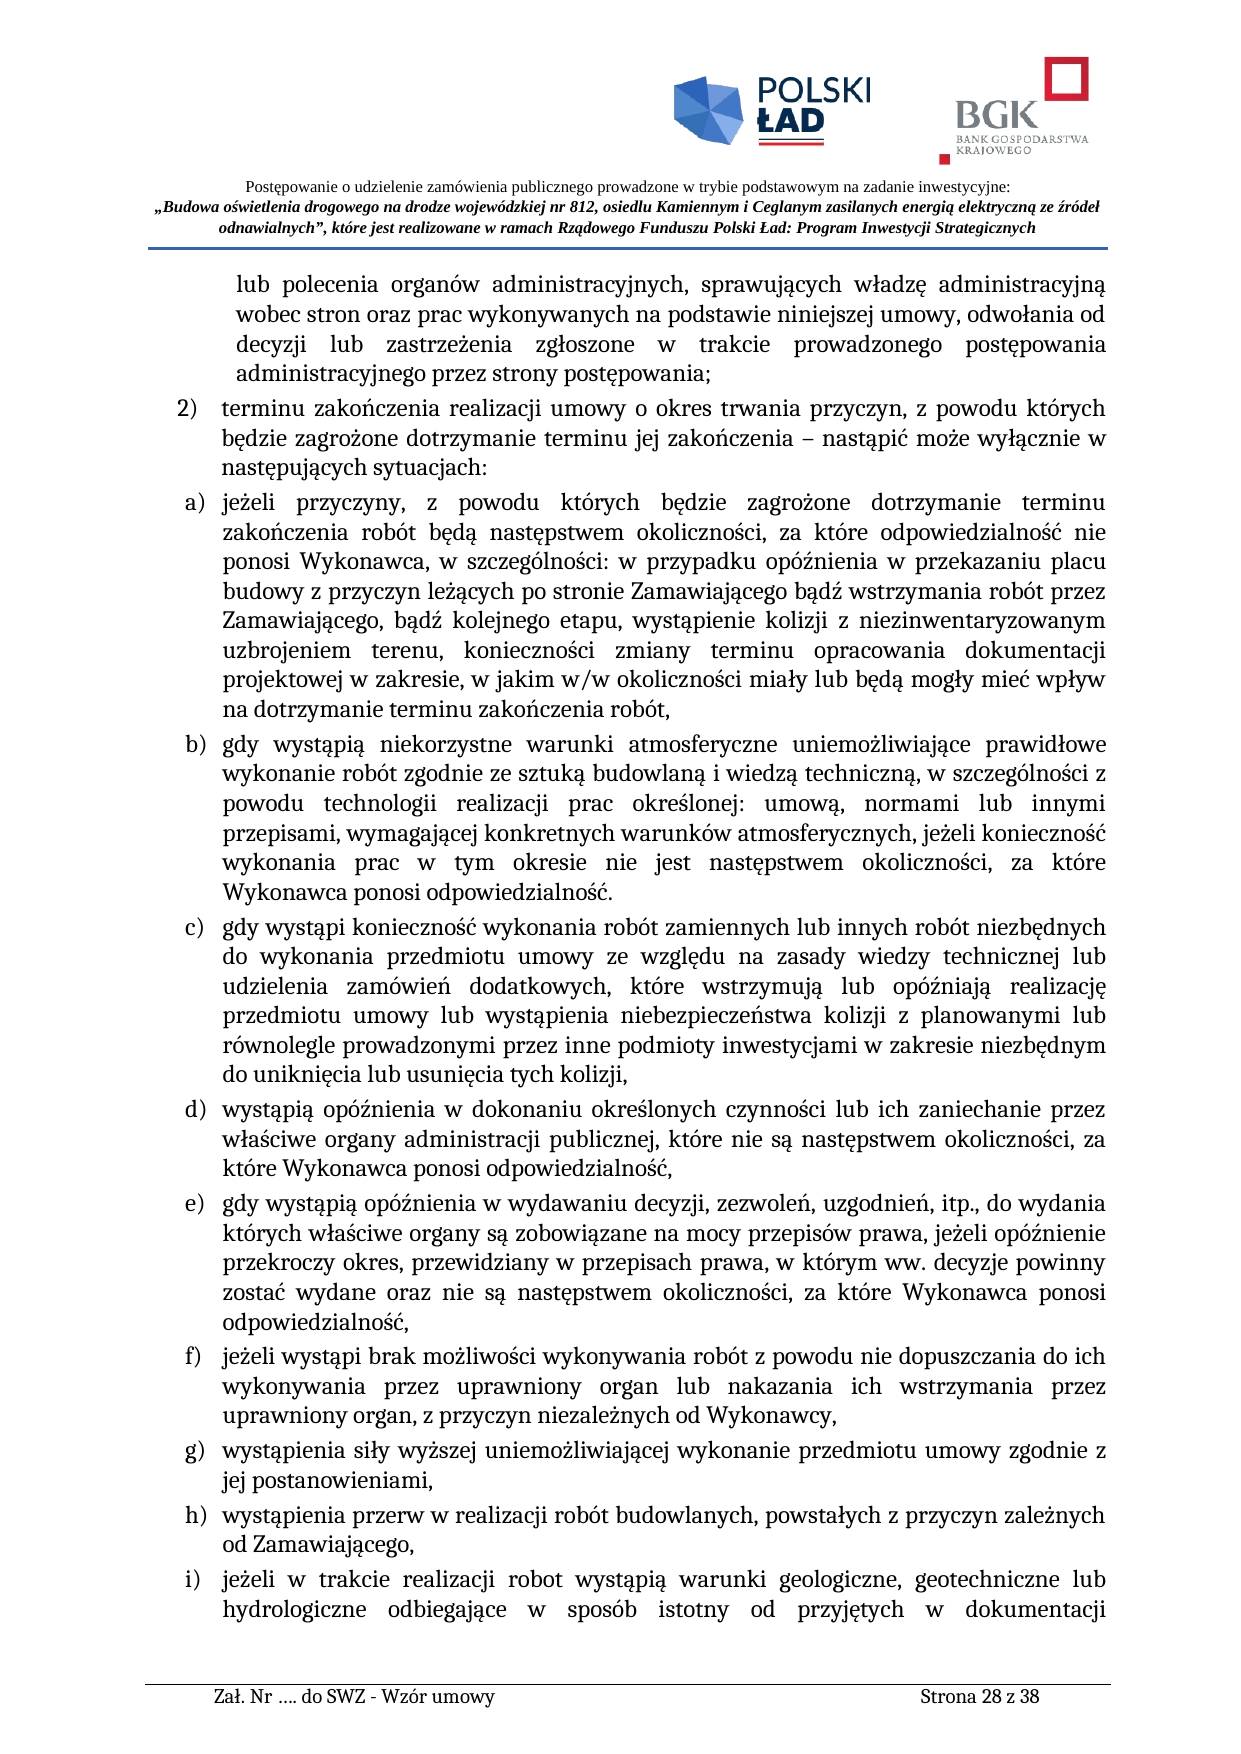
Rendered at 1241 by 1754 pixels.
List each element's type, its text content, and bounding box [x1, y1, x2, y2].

list gdy wystąpi konieczność wykonania robót zamiennych lub innych robót niezbędnych do wykonania przedmiotu umowy ze względu na zasady wiedzy technicznej lub udzielenia zamówień dodatkowych, które wstrzymują lub opóźniają realizację przedmiotu umowy lub wystąpienia niebezpieczeństwa kolizji z planowanymi lub równolegle prowadzonymi przez inne podmioty inwestycjami w zakresie niezbędnym do uniknięcia lub usunięcia tych kolizji, [185, 912, 1107, 1089]
list jeżeli wystąpi brak możliwości wykonywania robót z powodu nie dopuszczania do ich wykonywania przez uprawniony organ lub nakazania ich wstrzymania przez uprawniony organ, z przyczyn niezależnych od Wykonawcy, [185, 1342, 1107, 1430]
list jeżeli przyczyny, z powodu których będzie zagrożone dotrzymanie terminu zakończenia robót będą następstwem okoliczności, za które odpowiedzialność nie ponosi Wykonawca, w szczególności: w przypadku opóźnienia w przekazaniu placu budowy z przyczyn leżących po stronie Zamawiającego bądź wstrzymania robót przez Zamawiającego, bądź kolejnego etapu, wystąpienie kolizji z niezinwentaryzowanym uzbrojeniem terenu, konieczności zmiany terminu opracowania dokumentacji projektowej w zakresie, w jakim w/w okoliczności miały lub będą mogły mieć wpływ na dotrzymanie terminu zakończenia robót, [185, 488, 1107, 724]
list wystąpienia siły wyższej uniemożliwiającej wykonanie przedmiotu umowy zgodnie z jej postanowieniami, [185, 1436, 1107, 1494]
list lub polecenia organów administracyjnych, sprawujących władzę administracyjną wobec stron oraz prac wykonywanych na podstawie niniejszej umowy, odwołania od decyzji lub zastrzeżenia zgłoszone w trakcie prowadzonego postępowania administracyjnego przez strony postępowania; [206, 270, 1107, 388]
picture [923, 44, 1109, 175]
list wystąpią opóźnienia w dokonaniu określonych czynności lub ich zaniechanie przez właściwe organy administracji publicznej, które nie są następstwem okoliczności, za które Wykonawca ponosi odpowiedzialność, [185, 1095, 1107, 1183]
picture [662, 44, 895, 175]
list gdy wystąpią opóźnienia w wydawaniu decyzji, zezwoleń, uzgodnień, itp., do wydania których właściwe organy są zobowiązane na mocy przepisów prawa, jeżeli opóźnienie przekroczy okres, przewidziany w przepisach prawa, w którym ww. decyzje powinny zostać wydane oraz nie są następstwem okoliczności, za które Wykonawca ponosi odpowiedzialność, [185, 1189, 1107, 1336]
list wystąpienia przerw w realizacji robót budowlanych, powstałych z przyczyn zależnych od Zamawiającego, [185, 1501, 1107, 1559]
list jeżeli w trakcie realizacji robot wystąpią warunki geologiczne, geotechniczne lub hydrologiczne odbiegające w sposób istotny od przyjętych w dokumentacji [185, 1565, 1107, 1623]
list terminu zakończenia realizacji umowy o okres trwania przyczyn, z powodu których będzie zagrożone dotrzymanie terminu jej zakończenia – nastąpić może wyłącznie w następujących sytuacjach: [177, 394, 1107, 482]
list gdy wystąpią niekorzystne warunki atmosferyczne uniemożliwiające prawidłowe wykonanie robót zgodnie ze sztuką budowlaną i wiedzą techniczną, w szczególności z powodu technologii realizacji prac określonej: umową, normami lub innymi przepisami, wymagającej konkretnych warunków atmosferycznych, jeżeli konieczność wykonania prac w tym okresie nie jest następstwem okoliczności, za które Wykonawca ponosi odpowiedzialność. [185, 730, 1107, 906]
